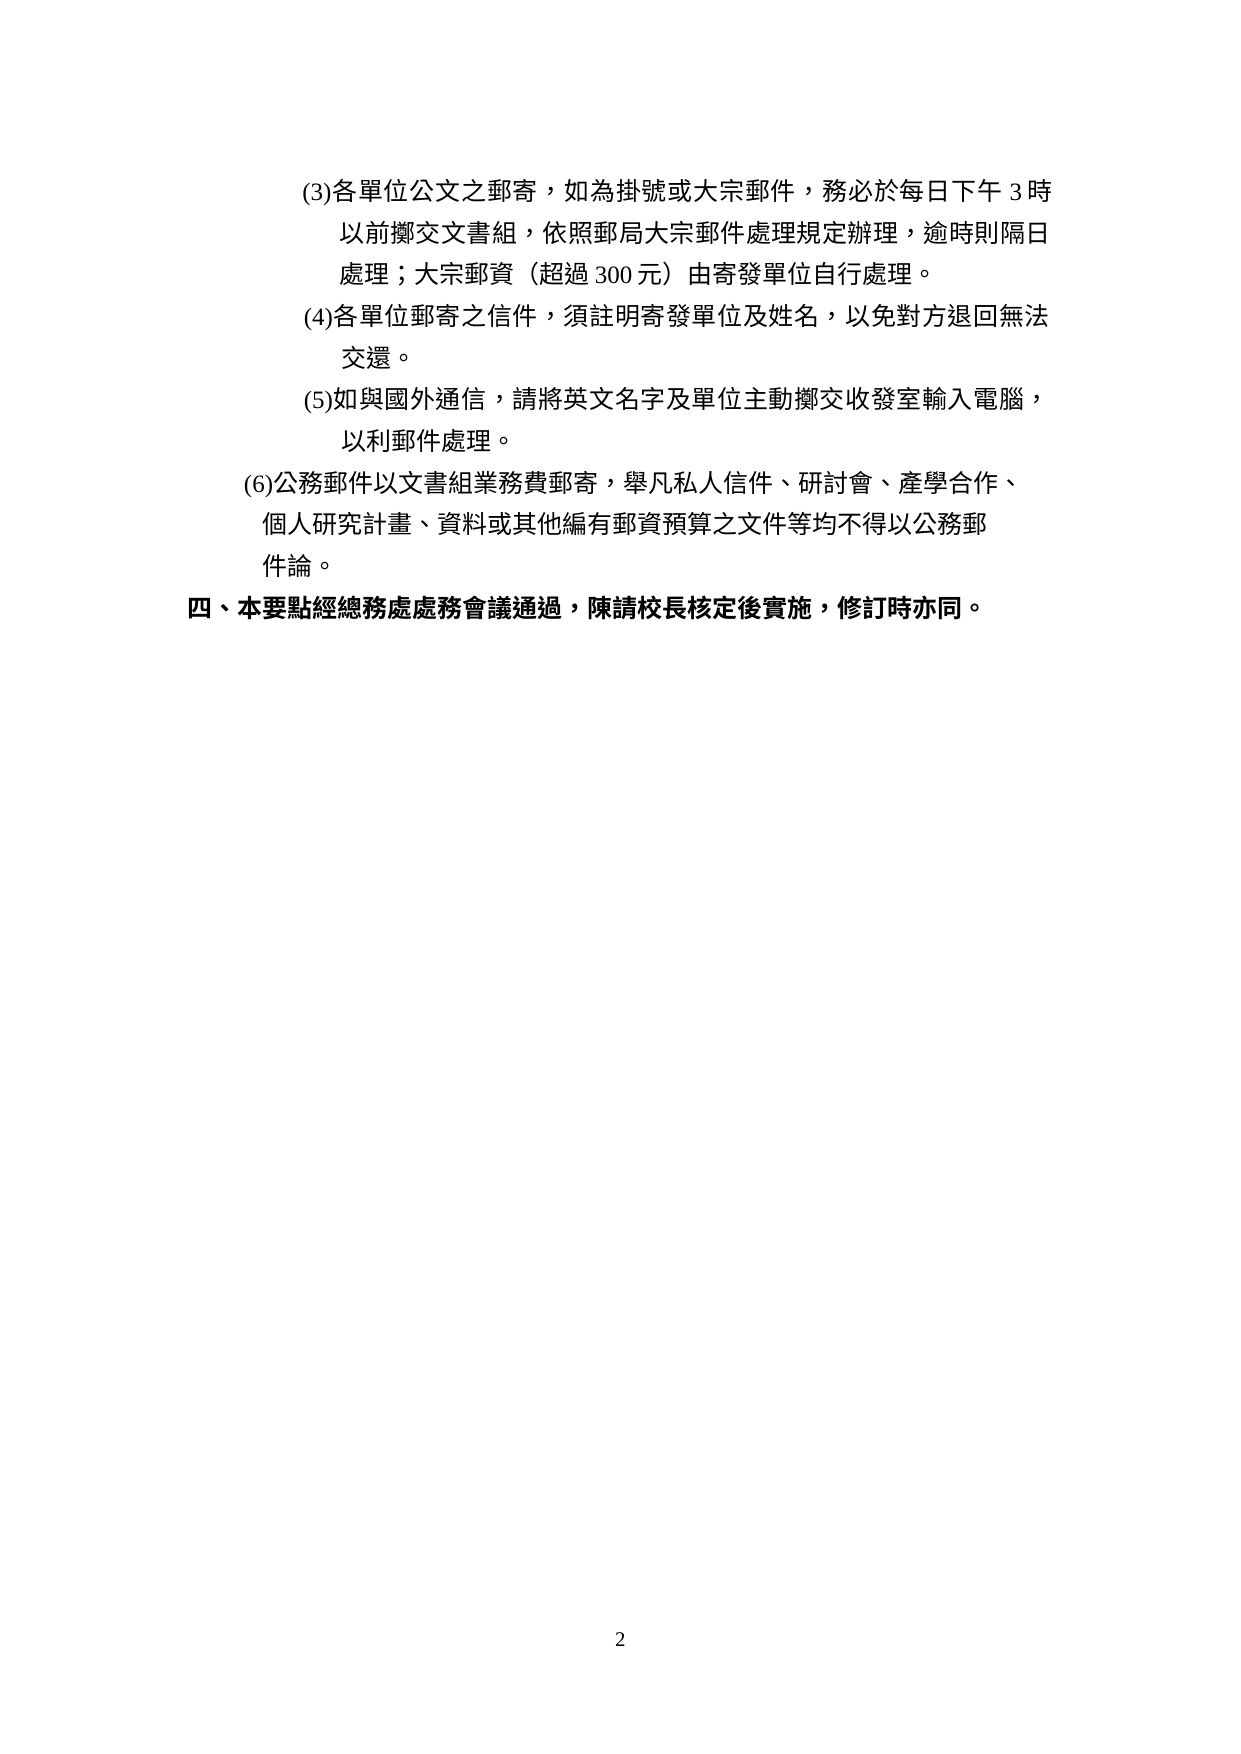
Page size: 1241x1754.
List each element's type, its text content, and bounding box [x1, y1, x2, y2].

text (4)各單位郵寄之信件，須註明寄發單位及姓名，以免對方退回無法交還。 [303, 294, 1053, 377]
text (6)公務郵件以文書組業務費郵寄，舉凡私人信件、研討會、產學合作、 [187, 460, 1053, 502]
text (3)各單位公文之郵寄，如為掛號或大宗郵件，務必於每日下午3時以前擲交文書組，依照郵局大宗郵件處理規定辦理，逾時則隔日處理；大宗郵資（超過300元）由寄發單位自行處理。 [302, 169, 1053, 294]
text 件論。 [187, 544, 1053, 585]
text 個人研究計畫、資料或其他編有郵資預算之文件等均不得以公務郵 [187, 502, 1053, 544]
text (5)如與國外通信，請將英文名字及單位主動擲交收發室輸入電腦，以利郵件處理。 [303, 377, 1053, 460]
text 四、本要點經總務處處務會議通過，陳請校長核定後實施，修訂時亦同。 [187, 585, 1053, 627]
